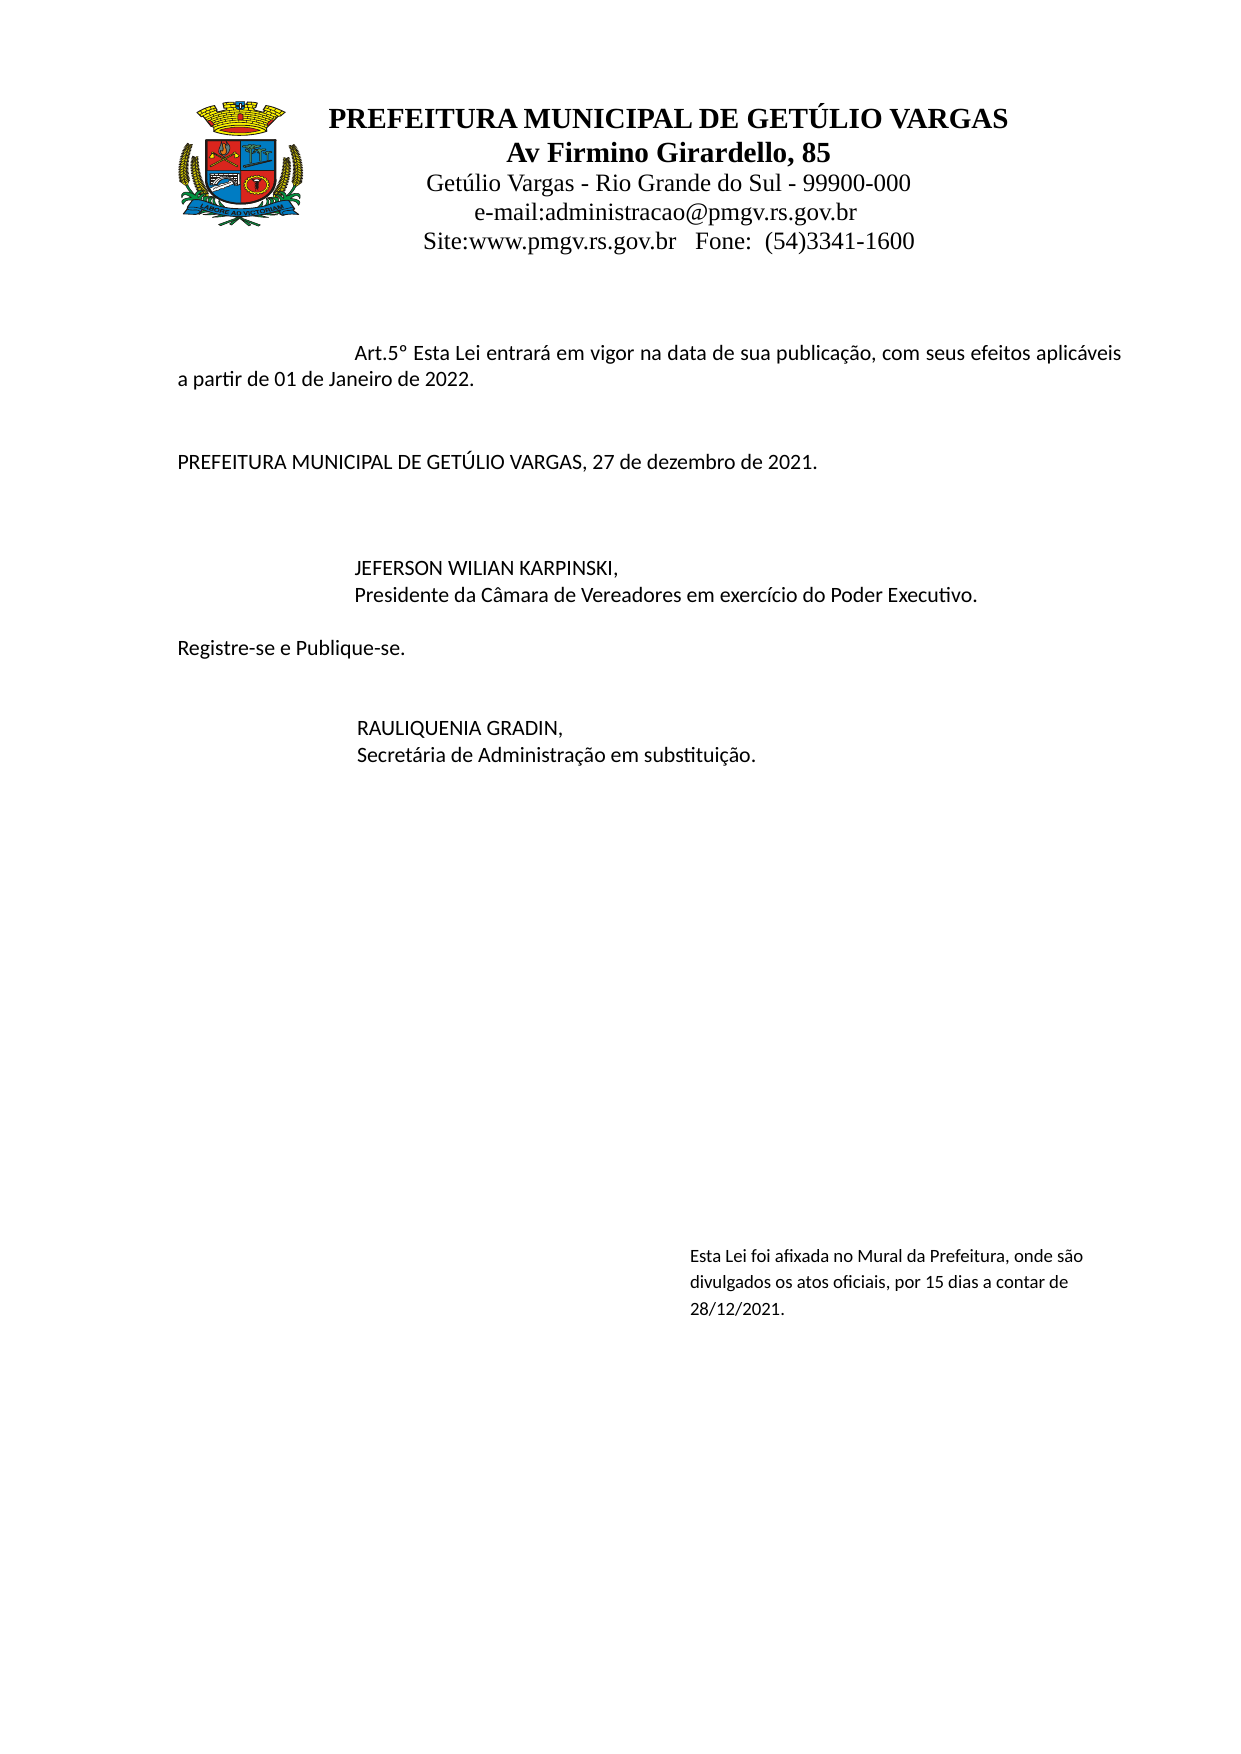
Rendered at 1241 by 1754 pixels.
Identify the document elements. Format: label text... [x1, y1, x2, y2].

text Art.5º Esta Lei entrará em vigor na data de sua publicação, com seus efeitos aplicáveis a partir de 01 de Janeiro de 2022. [177, 339, 1122, 392]
text PREFEITURA MUNICIPAL DE GETÚLIO VARGAS, 27 de dezembro de 2021. [177, 448, 1004, 475]
text Registre-se e Publique-se. [177, 634, 997, 661]
text 28/12/2021. [690, 1297, 1124, 1319]
text Presidente da Câmara de Vereadores em exercício do Poder Executivo. [354, 581, 1004, 608]
text JEFERSON WILIAN KARPINSKI, [354, 554, 1004, 581]
text Secretária de Administração em substituição. [357, 741, 997, 768]
text Esta Lei foi afixada no Mural da Prefeitura, onde são divulgados os atos oficiais, por 15 dias a contar de [690, 1244, 1124, 1293]
text RAULIQUENIA GRADIN, [357, 714, 997, 741]
